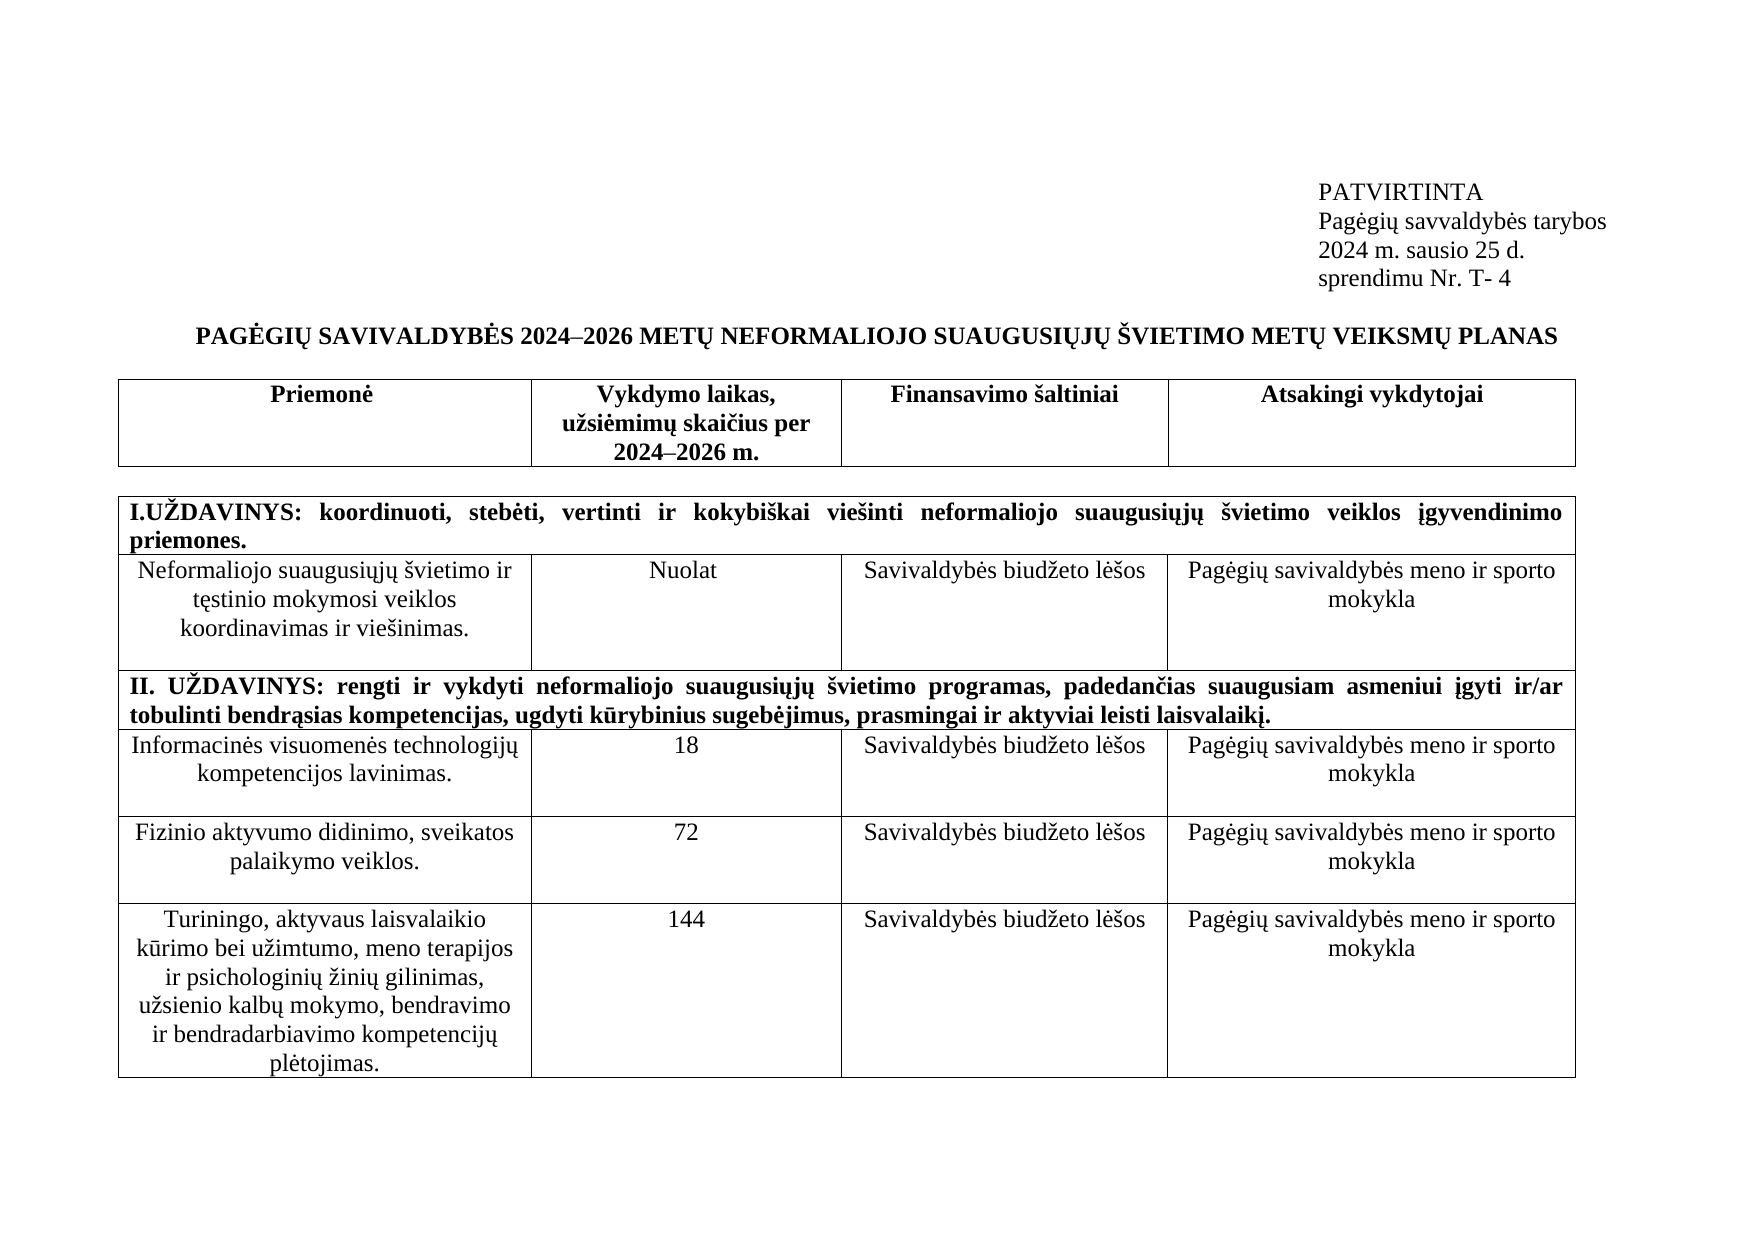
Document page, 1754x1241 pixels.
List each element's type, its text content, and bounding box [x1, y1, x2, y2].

table_header Vykdymo laikas, užsiėmimų skaičius per 2024–2026 m. [532, 380, 841, 466]
table_cell Savivaldybės biudžeto lėšos [842, 555, 1167, 670]
table_cell II. UŽDAVINYS: rengti ir vykdyti neformaliojo suaugusiųjų švietimo programas, padedančias suaugusiam asmeniui įgyti ir/ar tobulinti bendrąsias kompetencijas, ugdyti kūrybinius sugebėjimus, prasmingai ir aktyviai leisti laisvalaikį. [119, 671, 1575, 729]
table_cell Savivaldybės biudžeto lėšos [842, 730, 1167, 816]
table_cell 144 [532, 904, 841, 1077]
table_cell Pagėgių savivaldybės meno ir sporto mokykla [1168, 904, 1575, 1077]
table_cell Nuolat [532, 555, 841, 670]
table_header I.UŽDAVINYS: koordinuoti, stebėti, vertinti ir kokybiškai viešinti neformaliojo suaugusiųjų švietimo veiklos įgyvendinimo priemones. [119, 497, 1575, 554]
table_cell Pagėgių savivaldybės meno ir sporto mokykla [1168, 817, 1575, 903]
table_header Priemonė [119, 380, 531, 466]
table_cell 18 [532, 730, 841, 816]
text Pagėgių savvaldybės tarybos [118, 206, 1636, 235]
table_cell 72 [532, 817, 841, 903]
table_cell Turiningo, aktyvaus laisvalaikio kūrimo bei užimtumo, meno terapijos ir psichologinių žinių gilinimas, užsienio kalbų mokymo, bendravimo ir bendradarbiavimo kompetencijų plėtojimas. [119, 904, 531, 1077]
table_header Finansavimo šaltiniai [842, 380, 1168, 466]
table_cell Fizinio aktyvumo didinimo, sveikatos palaikymo veiklos. [119, 817, 531, 903]
text 2024 m. sausio 25 d. [118, 235, 1636, 263]
text PAGĖGIŲ SAVIVALDYBĖS 2024–2026 METŲ NEFORMALIOJO SUAUGUSIŲJŲ ŠVIETIMO METŲ VEIKSMŲ PLANAS [118, 321, 1636, 350]
table_cell Pagėgių savivaldybės meno ir sporto mokykla [1168, 555, 1575, 670]
table_cell Savivaldybės biudžeto lėšos [842, 817, 1167, 903]
table_cell Savivaldybės biudžeto lėšos [842, 904, 1167, 1077]
table_cell Neformaliojo suaugusiųjų švietimo ir tęstinio mokymosi veiklos koordinavimas ir viešinimas. [119, 555, 531, 670]
table_cell Pagėgių savivaldybės meno ir sporto mokykla [1168, 730, 1575, 816]
text PATVIRTINTA [118, 177, 1636, 206]
table_cell Informacinės visuomenės technologijų kompetencijos lavinimas. [119, 730, 531, 816]
table_header Atsakingi vykdytojai [1169, 380, 1575, 466]
text sprendimu Nr. T- 4 [118, 263, 1636, 292]
